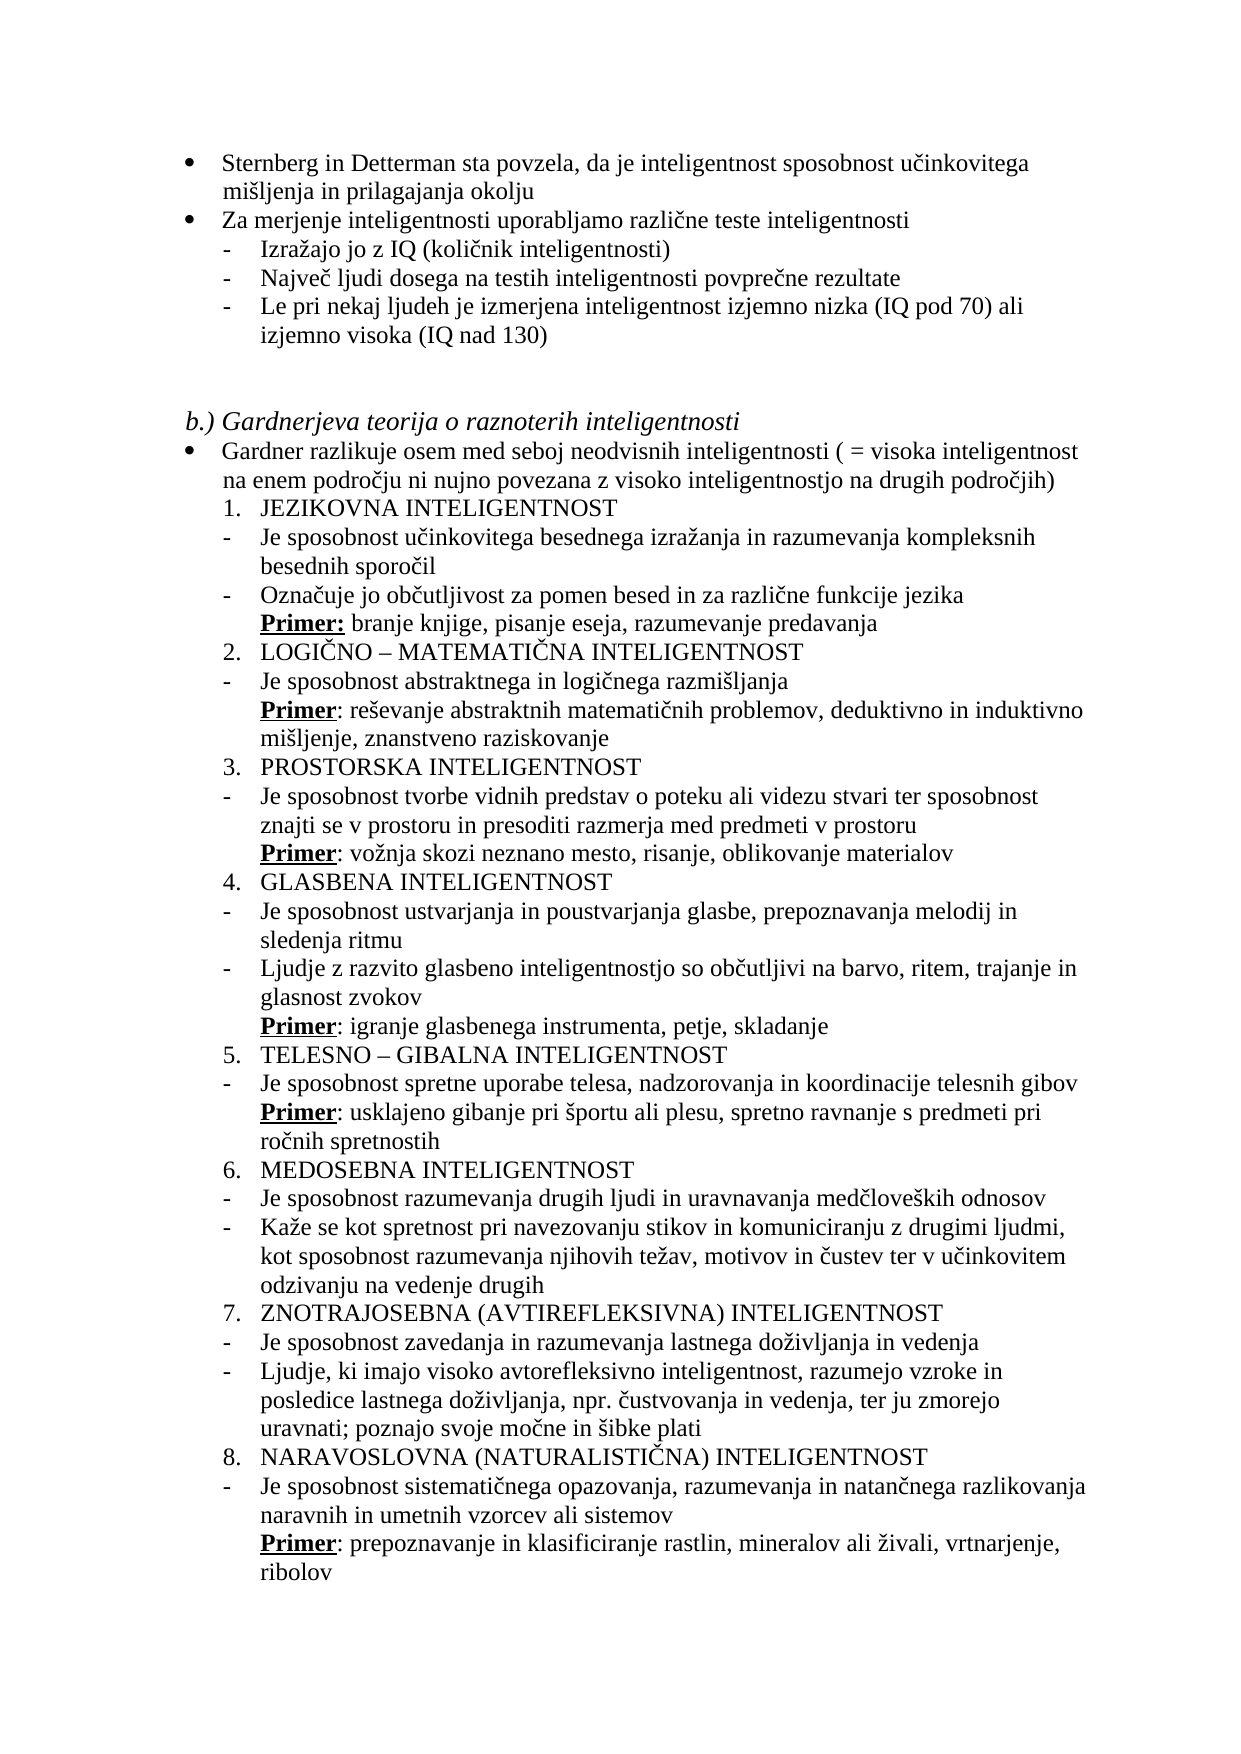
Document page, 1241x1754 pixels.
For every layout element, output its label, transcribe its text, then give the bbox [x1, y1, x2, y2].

text Primer: usklajeno gibanje pri športu ali plesu, spretno ravnanje s predmeti pri ročnih spretnostih [260, 1097, 1093, 1155]
list Je sposobnost zavedanja in razumevanja lastnega doživljanja in vedenja [223, 1327, 1093, 1356]
text Primer: branje knjige, pisanje eseja, razumevanje predavanja [260, 608, 1093, 637]
list TELESNO – GIBALNA INTELIGENTNOST [223, 1040, 1093, 1068]
list Za merjenje inteligentnosti uporabljamo različne teste inteligentnosti [185, 205, 1093, 234]
list GLASBENA INTELIGENTNOST [223, 867, 1093, 896]
list Kaže se kot spretnost pri navezovanju stikov in komuniciranju z drugimi ljudmi, kot sposobnost razumevanja njihovih težav, motivov in čustev ter v učinkovitem odzivanju na vedenje drugih [223, 1212, 1093, 1298]
list Sternberg in Detterman sta povzela, da je inteligentnost sposobnost učinkovitega mišljenja in prilagajanja okolju [185, 148, 1093, 205]
text Primer: vožnja skozi neznano mesto, risanje, oblikovanje materialov [260, 838, 1093, 867]
list JEZIKOVNA INTELIGENTNOST [223, 493, 1093, 522]
list Izražajo jo z IQ (količnik inteligentnosti) [223, 234, 1093, 263]
text Primer: reševanje abstraktnih matematičnih problemov, deduktivno in induktivno mišljenje, znanstveno raziskovanje [260, 695, 1093, 752]
text Primer: prepoznavanje in klasificiranje rastlin, mineralov ali živali, vrtnarjenje, ribolov [260, 1528, 1093, 1586]
list Ljudje, ki imajo visoko avtorefleksivno inteligentnost, razumejo vzroke in posledice lastnega doživljanja, npr. čustvovanja in vedenja, ter ju zmorejo uravnati; poznajo svoje močne in šibke plati [223, 1356, 1093, 1442]
list Je sposobnost abstraktnega in logičnega razmišljanja [223, 666, 1093, 695]
list Je sposobnost ustvarjanja in poustvarjanja glasbe, prepoznavanja melodij in sledenja ritmu [223, 896, 1093, 953]
list PROSTORSKA INTELIGENTNOST [223, 752, 1093, 781]
list Je sposobnost spretne uporabe telesa, nadzorovanja in koordinacije telesnih gibov [223, 1068, 1093, 1097]
list Le pri nekaj ljudeh je izmerjena inteligentnost izjemno nizka (IQ pod 70) ali izjemno visoka (IQ nad 130) [223, 291, 1093, 349]
list Je sposobnost sistematičnega opazovanja, razumevanja in natančnega razlikovanja naravnih in umetnih vzorcev ali sistemov [223, 1471, 1093, 1528]
list Je sposobnost razumevanja drugih ljudi in uravnavanja medčloveških odnosov [223, 1183, 1093, 1212]
text Primer: igranje glasbenega instrumenta, petje, skladanje [260, 1011, 1093, 1040]
list Gardner razlikuje osem med seboj neodvisnih inteligentnosti ( = visoka inteligentnost na enem področju ni nujno povezana z visoko inteligentnostjo na drugih področjih) [185, 436, 1093, 493]
list Je sposobnost učinkovitega besednega izražanja in razumevanja kompleksnih besednih sporočil [223, 522, 1093, 580]
list MEDOSEBNA INTELIGENTNOST [223, 1155, 1093, 1183]
list Je sposobnost tvorbe vidnih predstav o poteku ali videzu stvari ter sposobnost znajti se v prostoru in presoditi razmerja med predmeti v prostoru [223, 781, 1093, 838]
list ZNOTRAJOSEBNA (AVTIREFLEKSIVNA) INTELIGENTNOST [223, 1298, 1093, 1327]
list Največ ljudi dosega na testih inteligentnosti povprečne rezultate [223, 263, 1093, 291]
list Gardnerjeva teorija o raznoterih inteligentnosti [185, 405, 1093, 436]
list Označuje jo občutljivost za pomen besed in za različne funkcije jezika [223, 580, 1093, 608]
list NARAVOSLOVNA (NATURALISTIČNA) INTELIGENTNOST [223, 1442, 1093, 1471]
list LOGIČNO – MATEMATIČNA INTELIGENTNOST [223, 637, 1093, 666]
list Ljudje z razvito glasbeno inteligentnostjo so občutljivi na barvo, ritem, trajanje in glasnost zvokov [223, 953, 1093, 1011]
